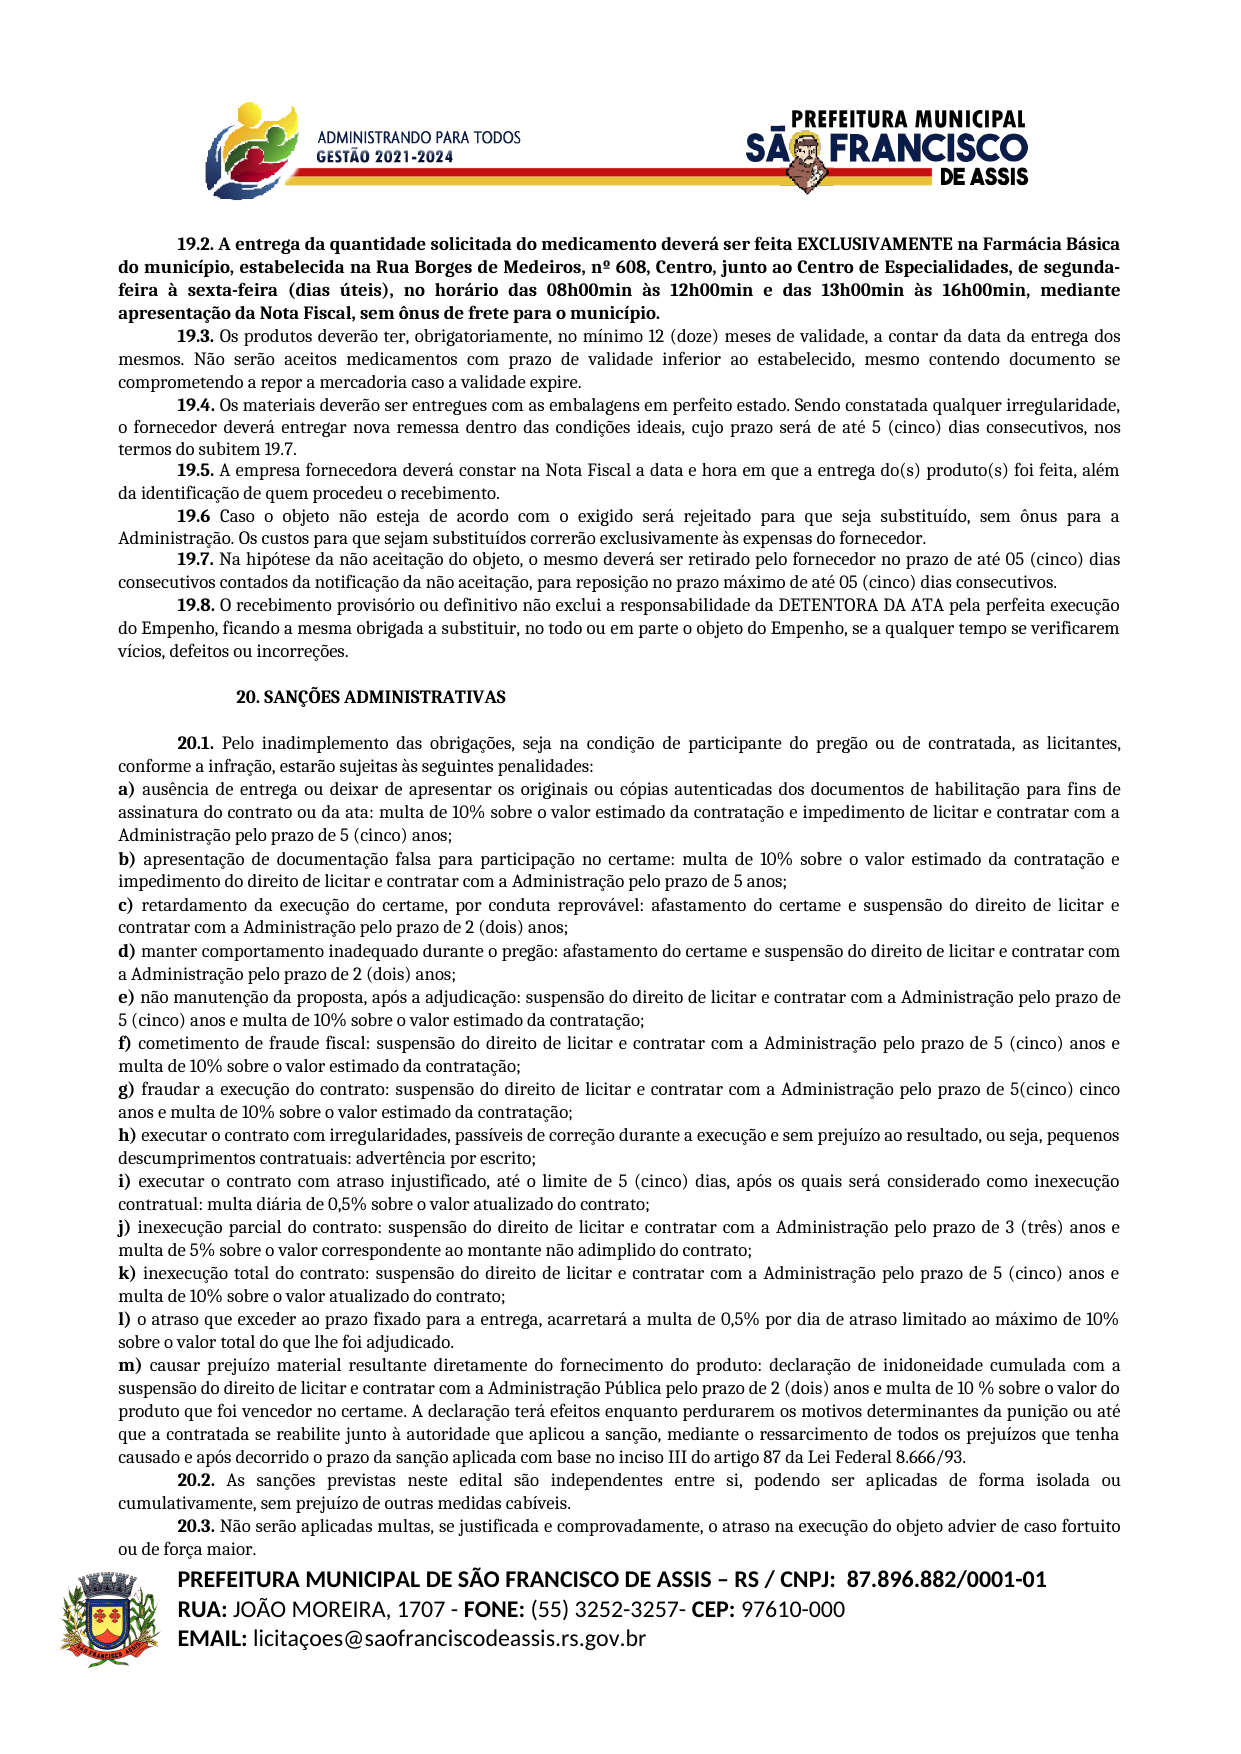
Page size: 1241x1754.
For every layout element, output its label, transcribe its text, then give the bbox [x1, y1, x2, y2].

text 19.8. O recebimento provisório ou definitivo não exclui a responsabilidade da DETENTORA DA ATA pela perfeita execução do Empenho, ficando a mesma obrigada a substituir, no todo ou em parte o objeto do Empenho, se a qualquer tempo se verificarem vícios, defeitos ou incorreções. [118, 595, 1122, 662]
text g) fraudar a execução do contrato: suspensão do direito de licitar e contratar com a Administração pelo prazo de 5(cinco) cinco anos e multa de 10% sobre o valor estimado da contratação; [118, 1078, 1122, 1123]
text k) inexecução total do contrato: suspensão do direito de licitar e contratar com a Administração pelo prazo de 5 (cinco) anos e multa de 10% sobre o valor atualizado do contrato; [118, 1262, 1122, 1307]
text 19.5. A empresa fornecedora deverá constar na Nota Fiscal a data e hora em que a entrega do(s) produto(s) foi feita, além da identificação de quem procedeu o recebimento. [118, 459, 1122, 504]
text 19.3. Os produtos deverão ter, obrigatoriamente, no mínimo 12 (doze) meses de validade, a contar da data da entrega dos mesmos. Não serão aceitos medicamentos com prazo de validade inferior ao estabelecido, mesmo contendo documento se comprometendo a repor a mercadoria caso a validade expire. [118, 326, 1122, 393]
text h) executar o contrato com irregularidades, passíveis de correção durante a execução e sem prejuízo ao resultado, ou seja, pequenos descumprimentos contratuais: advertência por escrito; [118, 1124, 1122, 1169]
text 19.6 Caso o objeto não esteja de acordo com o exigido será rejeitado para que seja substituído, sem ônus para a Administração. Os custos para que sejam substituídos correrão exclusivamente às expensas do fornecedor. [118, 506, 1122, 549]
text 20. SANÇÕES ADMINISTRATIVAS [118, 687, 1122, 708]
text 20.3. Não serão aplicadas multas, se justificada e comprovadamente, o atraso na execução do objeto advier de caso fortuito ou de força maior. [118, 1516, 1122, 1560]
text 19.4. Os materiais deverão ser entregues com as embalagens em perfeito estado. Sendo constatada qualquer irregularidade, o fornecedor deverá entregar nova remessa dentro das condições ideais, cujo prazo será de até 5 (cinco) dias consecutivos, nos termos do subitem 19.7. [118, 395, 1122, 459]
text 19.7. Na hipótese da não aceitação do objeto, o mesmo deverá ser retirado pelo fornecedor no prazo de até 05 (cinco) dias consecutivos contados da notificação da não aceitação, para reposição no prazo máximo de até 05 (cinco) dias consecutivos. [118, 549, 1122, 593]
text e) não manutenção da proposta, após a adjudicação: suspensão do direito de licitar e contratar com a Administração pelo prazo de 5 (cinco) anos e multa de 10% sobre o valor estimado da contratação; [118, 986, 1122, 1031]
text b) apresentação de documentação falsa para participação no certame: multa de 10% sobre o valor estimado da contratação e impedimento do direito de licitar e contratar com a Administração pelo prazo de 5 anos; [118, 848, 1122, 893]
text 19.2. A entrega da quantidade solicitada do medicamento deverá ser feita EXCLUSIVAMENTE na Farmácia Básica do município, estabelecida na Rua Borges de Medeiros, nº 608, Centro, junto ao Centro de Especialidades, de segunda-feira à sexta-feira (dias úteis), no horário das 08h00min às 12h00min e das 13h00min às 16h00min, mediante apresentação da Nota Fiscal, sem ônus de frete para o município. [118, 234, 1122, 324]
text j) inexecução parcial do contrato: suspensão do direito de licitar e contratar com a Administração pelo prazo de 3 (três) anos e multa de 5% sobre o valor correspondente ao montante não adimplido do contrato; [118, 1216, 1122, 1261]
text m) causar prejuízo material resultante diretamente do fornecimento do produto: declaração de inidoneidade cumulada com a suspensão do direito de licitar e contratar com a Administração Pública pelo prazo de 2 (dois) anos e multa de 10 % sobre o valor do produto que foi vencedor no certame. A declaração terá efeitos enquanto perdurarem os motivos determinantes da punição ou até que a contratada se reabilite junto à autoridade que aplicou a sanção, mediante o ressarcimento de todos os prejuízos que tenha causado e após decorrido o prazo da sanção aplicada com base no inciso III do artigo 87 da Lei Federal 8.666/93. [118, 1354, 1122, 1468]
text 20.1. Pelo inadimplemento das obrigações, seja na condição de participante do pregão ou de contratada, as licitantes, conforme a infração, estarão sujeitas às seguintes penalidades: [118, 733, 1122, 777]
text f) cometimento de fraude fiscal: suspensão do direito de licitar e contratar com a Administração pelo prazo de 5 (cinco) anos e multa de 10% sobre o valor estimado da contratação; [118, 1032, 1122, 1077]
text d) manter comportamento inadequado durante o pregão: afastamento do certame e suspensão do direito de licitar e contratar com a Administração pelo prazo de 2 (dois) anos; [118, 940, 1122, 985]
text c) retardamento da execução do certame, por conduta reprovável: afastamento do certame e suspensão do direito de licitar e contratar com a Administração pelo prazo de 2 (dois) anos; [118, 894, 1122, 939]
text i) executar o contrato com atraso injustificado, até o limite de 5 (cinco) dias, após os quais será considerado como inexecução contratual: multa diária de 0,5% sobre o valor atualizado do contrato; [118, 1170, 1122, 1215]
text a) ausência de entrega ou deixar de apresentar os originais ou cópias autenticadas dos documentos de habilitação para fins de assinatura do contrato ou da ata: multa de 10% sobre o valor estimado da contratação e impedimento de licitar e contratar com a Administração pelo prazo de 5 (cinco) anos; [118, 779, 1122, 847]
text 20.2. As sanções previstas neste edital são independentes entre si, podendo ser aplicadas de forma isolada ou cumulativamente, sem prejuízo de outras medidas cabíveis. [118, 1469, 1122, 1514]
text l) o atraso que exceder ao prazo fixado para a entrega, acarretará a multa de 0,5% por dia de atraso limitado ao máximo de 10% sobre o valor total do que lhe foi adjudicado. [118, 1308, 1122, 1353]
